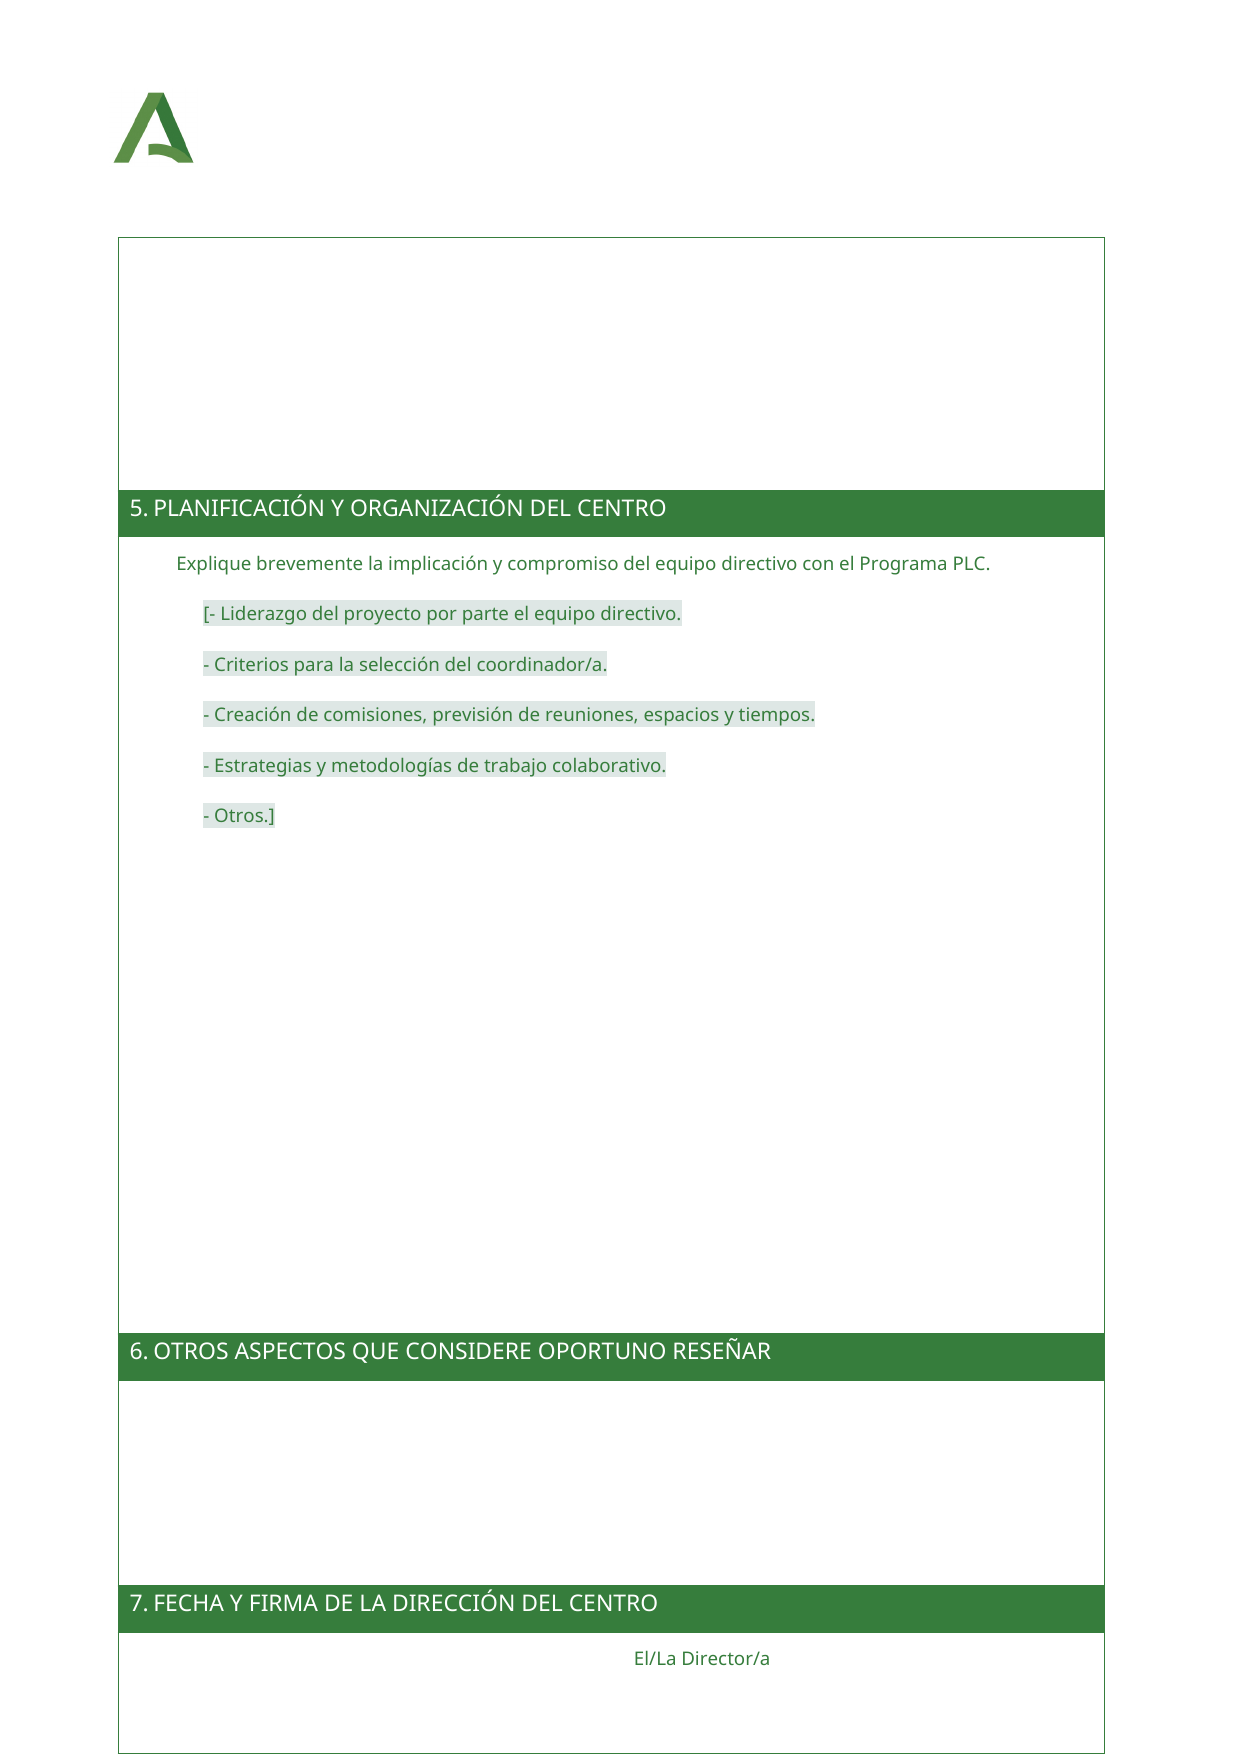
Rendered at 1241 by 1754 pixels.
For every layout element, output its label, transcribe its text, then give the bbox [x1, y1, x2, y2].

table_header OTROS ASPECTOS QUE CONSIDERE OPORTUNO RESEÑAR [119, 1335, 1104, 1380]
table_cell [119, 238, 1104, 490]
table_cell [119, 879, 1104, 1333]
table_cell [119, 1381, 1104, 1585]
table_cell El/La Director/a [119, 1633, 1104, 1753]
table_cell Explique brevemente la implicación y compromiso del equipo directivo con el Programa PLC. [- Liderazgo del proyecto por parte el equipo directivo. - Criterios para la selección del coordinador/a. - Creación de comisiones, previsión de reuniones, espacios y tiempos. - Estrategias y metodologías de trabajo colaborativo. - Otros.] [119, 537, 1104, 878]
picture [109, 88, 198, 167]
table_header FECHA Y FIRMA DE LA DIRECCIÓN DEL CENTRO [119, 1588, 1104, 1632]
table_header PLANIFICACIÓN Y ORGANIZACIÓN DEL CENTRO [119, 492, 1104, 536]
